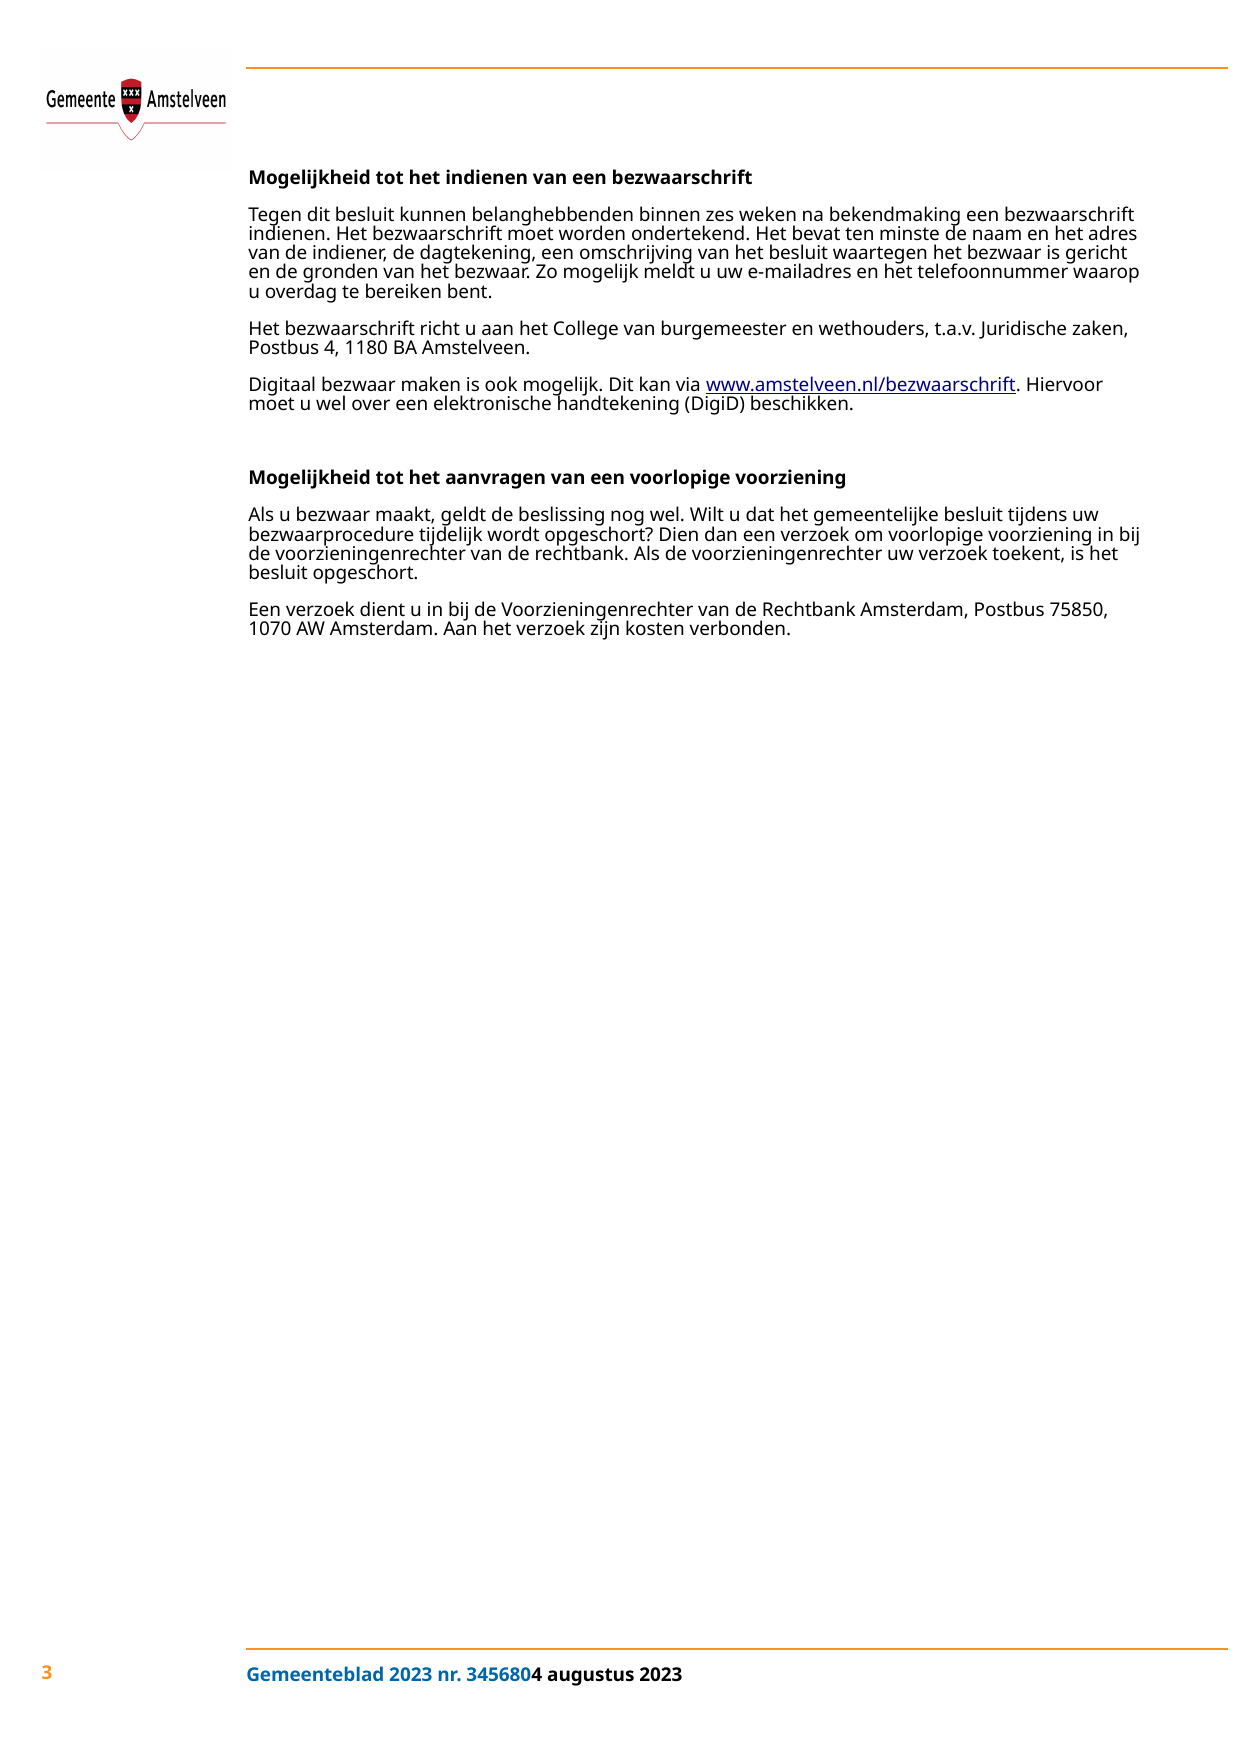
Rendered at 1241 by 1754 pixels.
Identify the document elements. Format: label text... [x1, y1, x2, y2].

text Digitaal bezwaar maken is ook mogelijk. Dit kan via www.amstelveen.nl/bezwaarschrift. Hiervoor moet u wel over een elektronische handtekening (DigiD) beschikken. [248, 376, 1152, 414]
text Mogelijkheid tot het indienen van een bezwaarschrift [248, 169, 1152, 188]
text Mogelijkheid tot het aanvragen van een voorlopige voorziening [248, 469, 1152, 488]
text Als u bezwaar maakt, geldt de beslissing nog wel. Wilt u dat het gemeentelijke besluit tijdens uw bezwaarprocedure tijdelijk wordt opgeschort? Dien dan een verzoek om voorlopige voorziening in bij de voorzieningenrechter van de rechtbank. Als de voorzieningenrechter uw verzoek toekent, is het besluit opgeschort. [248, 506, 1152, 583]
text Een verzoek dient u in bij de Voorzieningenrechter van de Rechtbank Amsterdam, Postbus 75850, 1070 AW Amsterdam. Aan het verzoek zijn kosten verbonden. [248, 601, 1152, 639]
text Tegen dit besluit kunnen belanghebbenden binnen zes weken na bekendmaking een bezwaarschrift indienen. Het bezwaarschrift moet worden ondertekend. Het bevat ten minste de naam en het adres van de indiener, de dagtekening, een omschrijving van het besluit waartegen het bezwaar is gericht en de gronden van het bezwaar. Zo mogelijk meldt u uw e-mailadres en het telefoonnummer waarop u overdag te bereiken bent. [248, 206, 1152, 302]
text Het bezwaarschrift richt u aan het College van burgemeester en wethouders, t.a.v. Juridische zaken, Postbus 4, 1180 BA Amstelveen. [248, 320, 1152, 358]
picture [41, 47, 231, 172]
